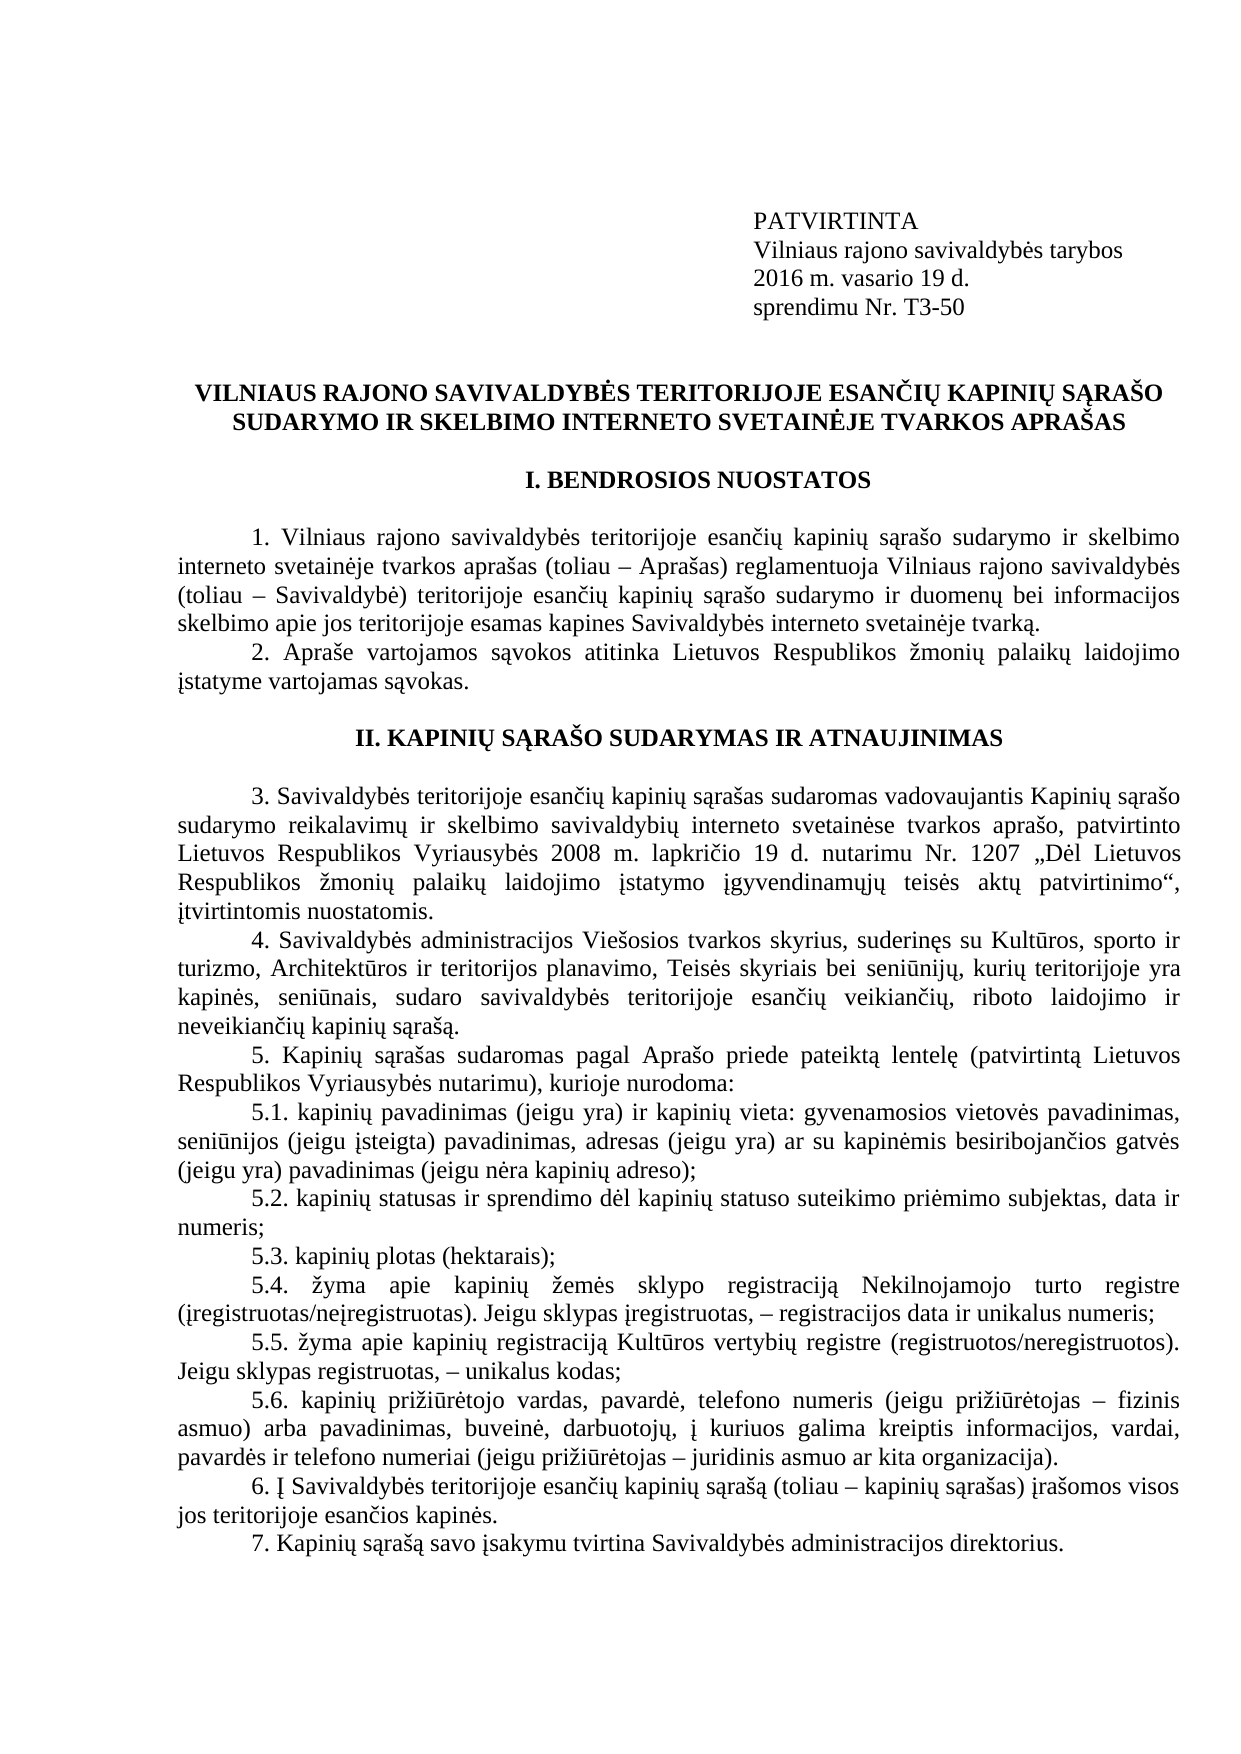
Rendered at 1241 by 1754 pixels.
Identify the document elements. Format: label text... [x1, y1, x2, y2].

text I. Bendrosios nuostatos [215, 465, 1181, 493]
text 5.5. žyma apie kapinių registraciją Kultūros vertybių registre (registruotos/neregistruotos). Jeigu sklypas registruotas, – unikalus kodas; [177, 1327, 1181, 1385]
text Vilniaus rajono savivaldybės tarybos [177, 235, 1181, 263]
text 5. Kapinių sąrašas sudaromas pagal Aprašo priede pateiktą lentelę (patvirtintą Lietuvos Respublikos Vyriausybės nutarimu), kurioje nurodoma: [177, 1040, 1181, 1097]
text II. KAPINIŲ SĄRAŠO SUDARYMAS IR ATNAUJINIMAS [177, 723, 1181, 752]
text 5.6. kapinių prižiūrėtojo vardas, pavardė, telefono numeris (jeigu prižiūrėtojas – fizinis asmuo) arba pavadinimas, buveinė, darbuotojų, į kuriuos galima kreiptis informacijos, vardai, pavardės ir telefono numeriai (jeigu prižiūrėtojas – juridinis asmuo ar kita organizacija). [177, 1385, 1181, 1471]
text 2016 m. vasario 19 d. [177, 263, 1181, 292]
text 6. Į Savivaldybės teritorijoje esančių kapinių sąrašą (toliau – kapinių sąrašas) įrašomos visos jos teritorijoje esančios kapinės. [177, 1471, 1181, 1528]
text PATVIRTINTA [177, 206, 1181, 235]
text 3. Savivaldybės teritorijoje esančių kapinių sąrašas sudaromas vadovaujantis Kapinių sąrašo sudarymo reikalavimų ir skelbimo savivaldybių interneto svetainėse tvarkos aprašo, patvirtinto Lietuvos Respublikos Vyriausybės 2008 m. lapkričio 19 d. nutarimu Nr. 1207 „Dėl Lietuvos Respublikos žmonių palaikų laidojimo įstatymo įgyvendinamųjų teisės aktų patvirtinimo“, įtvirtintomis nuostatomis. [177, 781, 1181, 925]
text VILNIAUS RAJONO SAVIVALDYBĖS TERITORIJOJE ESANČIŲ KAPINIŲ SĄRAŠO SUDARYMO IR SKELBIMO INTERNETO SVETAINĖJE TVARKOS APRAŠAS [177, 378, 1181, 436]
text 5.1. kapinių pavadinimas (jeigu yra) ir kapinių vieta: gyvenamosios vietovės pavadinimas, seniūnijos (jeigu įsteigta) pavadinimas, adresas (jeigu yra) ar su kapinėmis besiribojančios gatvės (jeigu yra) pavadinimas (jeigu nėra kapinių adreso); [177, 1097, 1181, 1183]
text 2. Apraše vartojamos sąvokos atitinka Lietuvos Respublikos žmonių palaikų laidojimo įstatyme vartojamas sąvokas. [177, 637, 1181, 695]
text sprendimu Nr. T3-50 [177, 292, 1181, 321]
text 5.3. kapinių plotas (hektarais); [177, 1241, 1181, 1270]
text 1. Vilniaus rajono savivaldybės teritorijoje esančių kapinių sąrašo sudarymo ir skelbimo interneto svetainėje tvarkos aprašas (toliau – Aprašas) reglamentuoja Vilniaus rajono savivaldybės (toliau – Savivaldybė) teritorijoje esančių kapinių sąrašo sudarymo ir duomenų bei informacijos skelbimo apie jos teritorijoje esamas kapines Savivaldybės interneto svetainėje tvarką. [177, 522, 1181, 637]
text 4. Savivaldybės administracijos Viešosios tvarkos skyrius, suderinęs su Kultūros, sporto ir turizmo, Architektūros ir teritorijos planavimo, Teisės skyriais bei seniūnijų, kurių teritorijoje yra kapinės, seniūnais, sudaro savivaldybės teritorijoje esančių veikiančių, riboto laidojimo ir neveikiančių kapinių sąrašą. [177, 925, 1181, 1040]
text 5.4. žyma apie kapinių žemės sklypo registraciją Nekilnojamojo turto registre (įregistruotas/neįregistruotas). Jeigu sklypas įregistruotas, – registracijos data ir unikalus numeris; [177, 1270, 1181, 1327]
text 7. Kapinių sąrašą savo įsakymu tvirtina Savivaldybės administracijos direktorius. [177, 1528, 1181, 1557]
text 5.2. kapinių statusas ir sprendimo dėl kapinių statuso suteikimo priėmimo subjektas, data ir numeris; [177, 1183, 1181, 1241]
